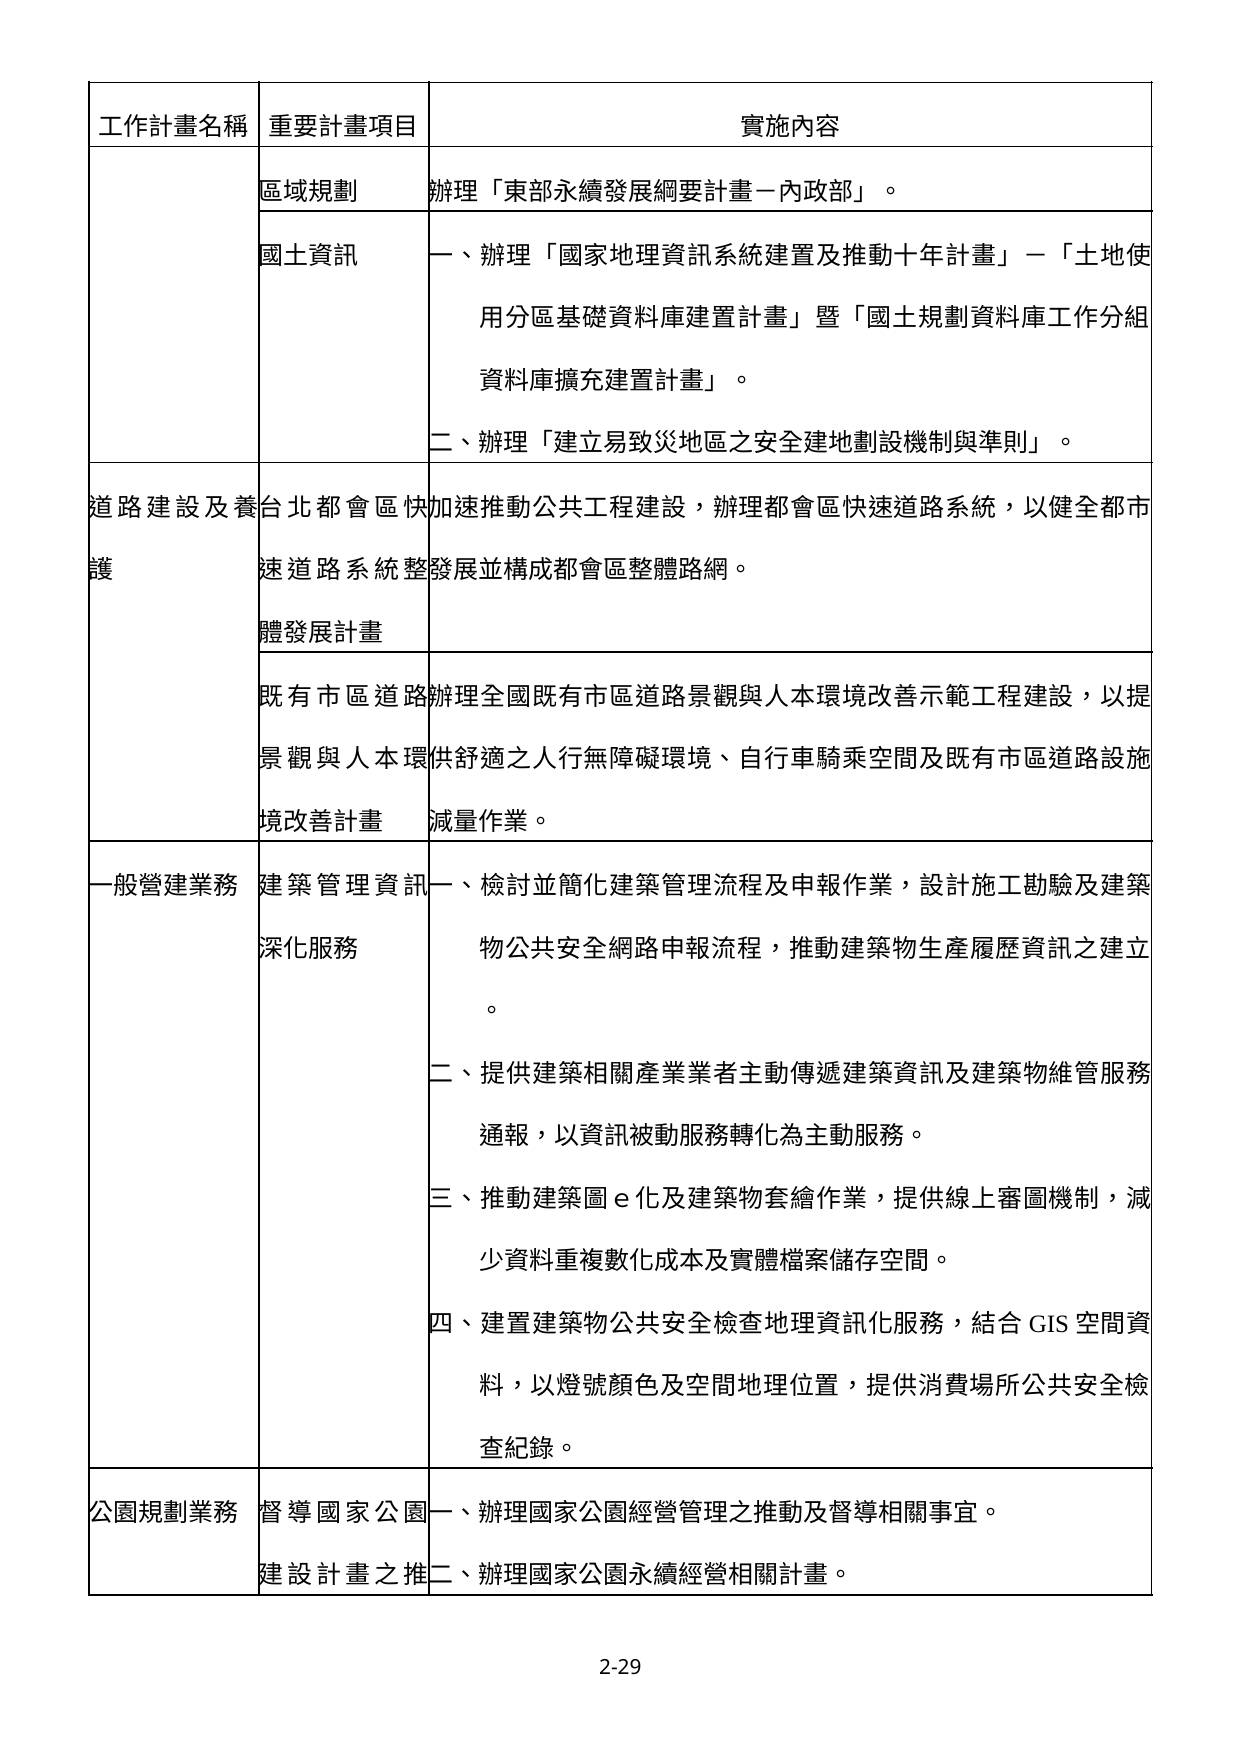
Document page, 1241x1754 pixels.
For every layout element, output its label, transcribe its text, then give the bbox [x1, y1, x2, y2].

table_cell [90, 147, 258, 462]
table_cell 一、檢討並簡化建築管理流程及申報作業，設計施工勘驗及建築物公共安全網路申報流程，推動建築物生產履歷資訊之建立。 二、提供建築相關產業業者主動傳遞建築資訊及建築物維管服務通報，以資訊被動服務轉化為主動服務。 三、推動建築圖ｅ化及建築物套繪作業，提供線上審圖機制，減少資料重複數化成本及實體檔案儲存空間。 四、建置建築物公共安全檢查地理資訊化服務，結合GIS空間資料，以燈號顏色及空間地理位置，提供消費場所公共安全檢查紀錄。 [430, 842, 1151, 1467]
table_cell 一、辦理國家公園經營管理之推動及督導相關事宜。 二、辦理國家公園永續經營相關計畫。 [430, 1469, 1151, 1594]
table_cell 既有市區道路景觀與人本環境改善計畫 [260, 653, 428, 840]
table_cell 國土資訊 [260, 212, 428, 462]
table_cell 區域規劃 [260, 147, 428, 210]
table_cell 一般營建業務 [90, 842, 258, 1467]
table_cell 建築管理資訊深化服務 [260, 842, 428, 1467]
table_cell 辦理「東部永續發展綱要計畫－內政部」。 [430, 147, 1151, 210]
table_cell 道路建設及養護 [90, 463, 258, 840]
table_cell 督導國家公園建設計畫之推 [260, 1469, 428, 1594]
table_cell 辦理全國既有市區道路景觀與人本環境改善示範工程建設，以提供舒適之人行無障礙環境、自行車騎乘空間及既有市區道路設施減量作業。 [430, 653, 1151, 840]
table_cell 台北都會區快速道路系統整體發展計畫 [260, 463, 428, 651]
table_header 工作計畫名稱 [90, 83, 258, 146]
table_header 實施內容 [430, 83, 1151, 146]
table_cell 加速推動公共工程建設，辦理都會區快速道路系統，以健全都市發展並構成都會區整體路網。 [430, 463, 1151, 651]
table_header 重要計畫項目 [260, 83, 428, 146]
table_cell 一、辦理「國家地理資訊系統建置及推動十年計畫」－「土地使用分區基礎資料庫建置計畫」暨「國土規劃資料庫工作分組資料庫擴充建置計畫」。 二、辦理「建立易致災地區之安全建地劃設機制與準則」。 [430, 212, 1151, 462]
table_cell 公園規劃業務 [90, 1469, 258, 1594]
